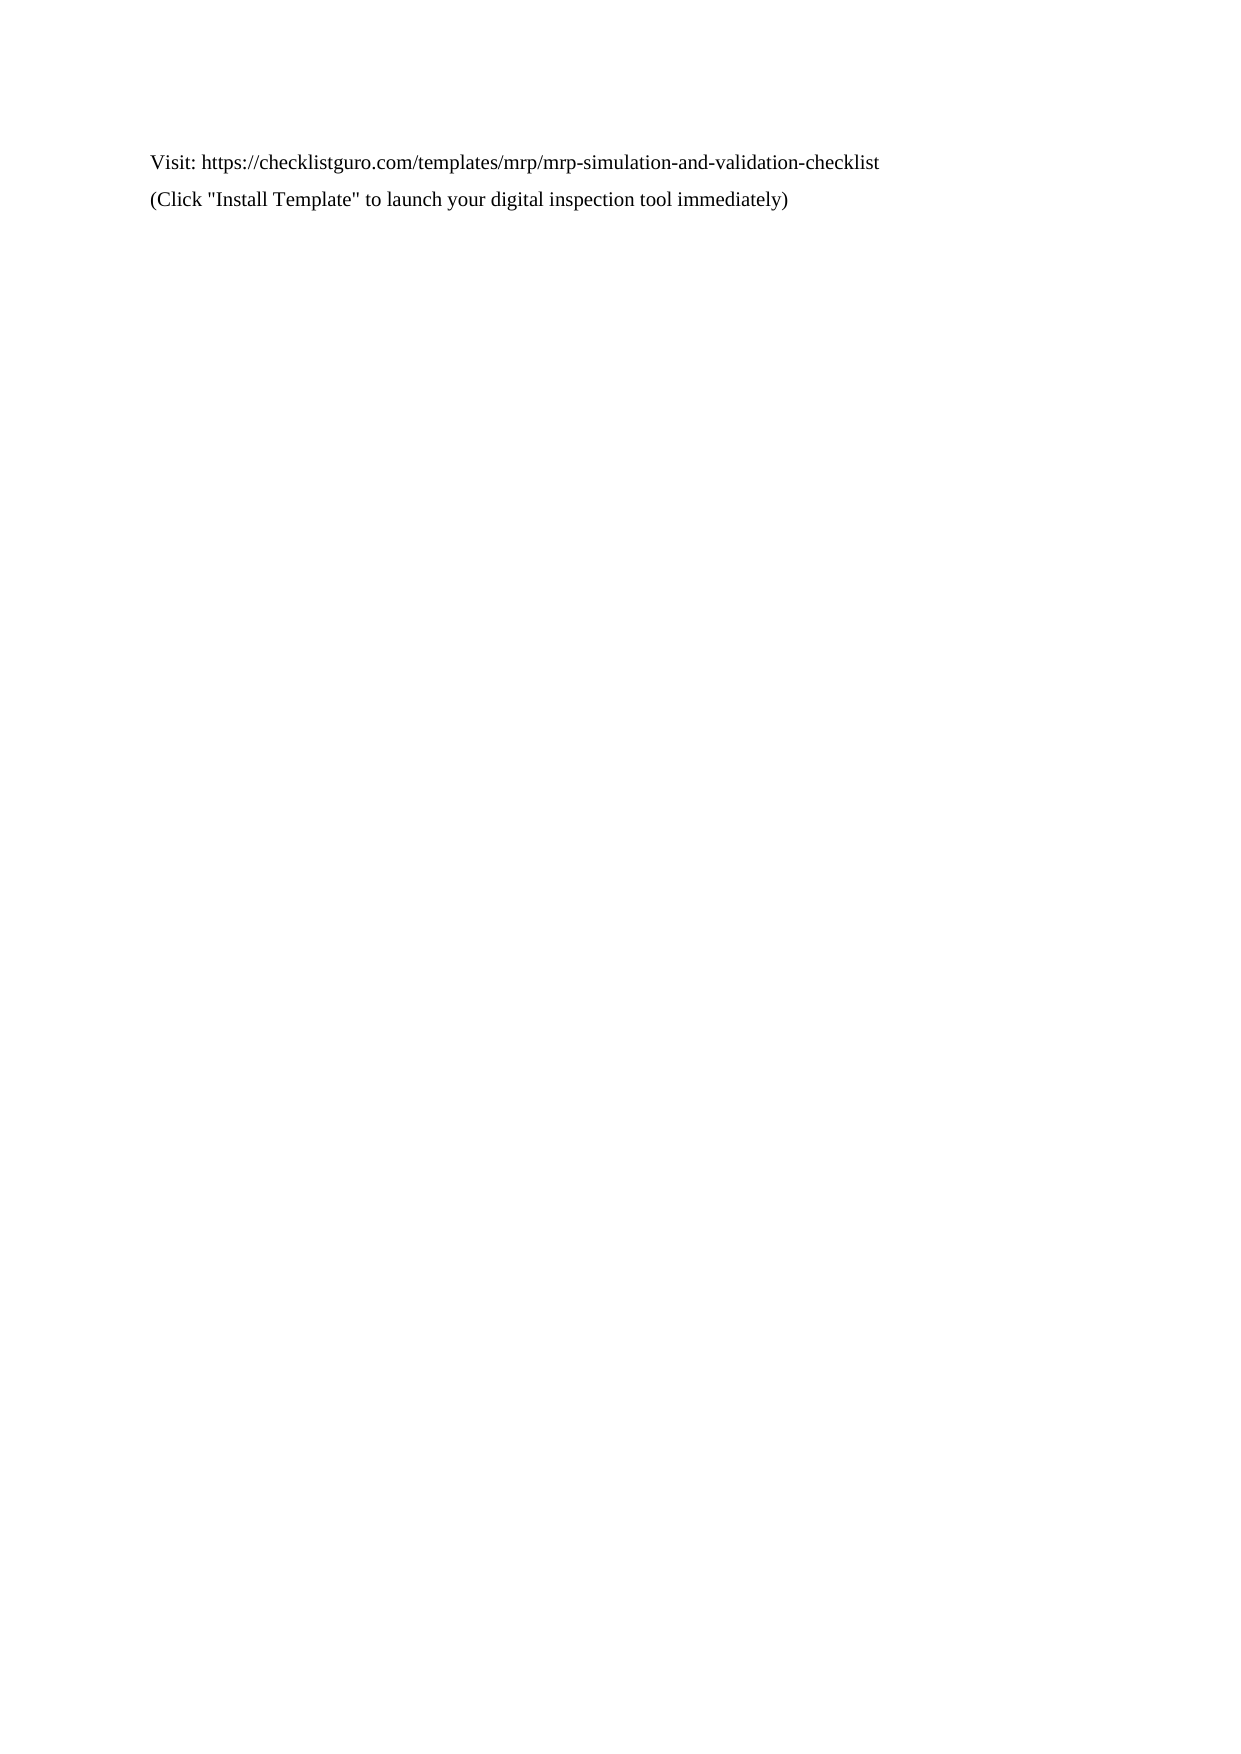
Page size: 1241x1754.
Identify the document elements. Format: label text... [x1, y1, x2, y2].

text (Click "Install Template" to launch your digital inspection tool immediately) [150, 187, 1090, 211]
text Visit: https://checklistguro.com/templates/mrp/mrp-simulation-and-validation-checklist [150, 150, 1090, 174]
